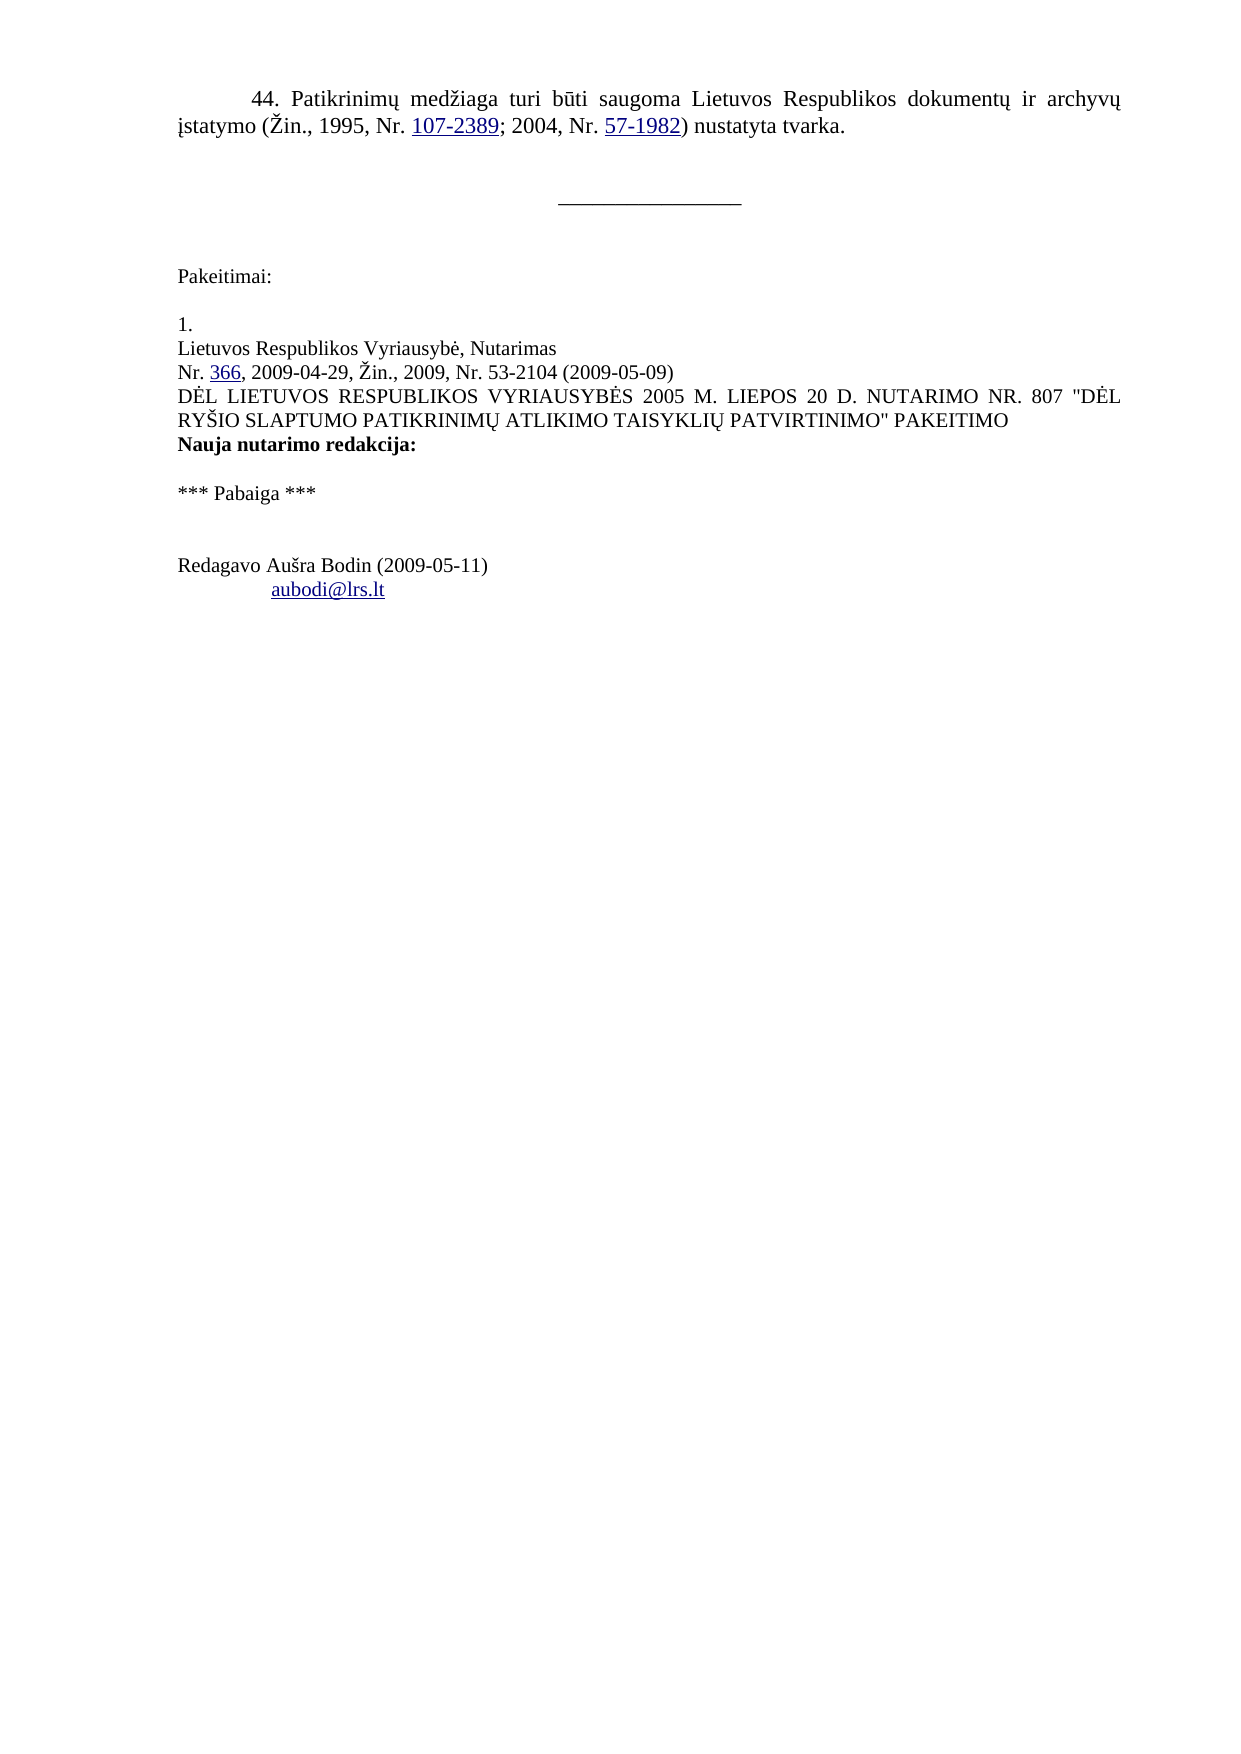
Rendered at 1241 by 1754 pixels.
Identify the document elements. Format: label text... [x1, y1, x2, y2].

text aubodi@lrs.lt [177, 577, 1122, 601]
text Lietuvos Respublikos Vyriausybė, Nutarimas [177, 336, 1122, 360]
text Nauja nutarimo redakcija: [177, 432, 1122, 456]
text Nr. 366, 2009-04-29, Žin., 2009, Nr. 53-2104 (2009-05-09) [177, 360, 1122, 384]
text –––––––––––––––– [177, 189, 1122, 216]
text Pakeitimai: [177, 264, 1122, 288]
text DĖL LIETUVOS RESPUBLIKOS VYRIAUSYBĖS 2005 M. LIEPOS 20 D. NUTARIMO NR. 807 "DĖL RYŠIO SLAPTUMO PATIKRINIMŲ ATLIKIMO TAISYKLIŲ PATVIRTINIMO" PAKEITIMO [177, 384, 1122, 432]
text Redagavo Aušra Bodin (2009-05-11) [177, 553, 1122, 577]
text 1. [177, 312, 1122, 336]
text 44. Patikrinimų medžiaga turi būti saugoma Lietuvos Respublikos dokumentų ir archyvų įstatymo (Žin., 1995, Nr. 107-2389; 2004, Nr. 57-1982) nustatyta tvarka. [177, 85, 1122, 138]
text *** Pabaiga *** [177, 481, 1122, 504]
